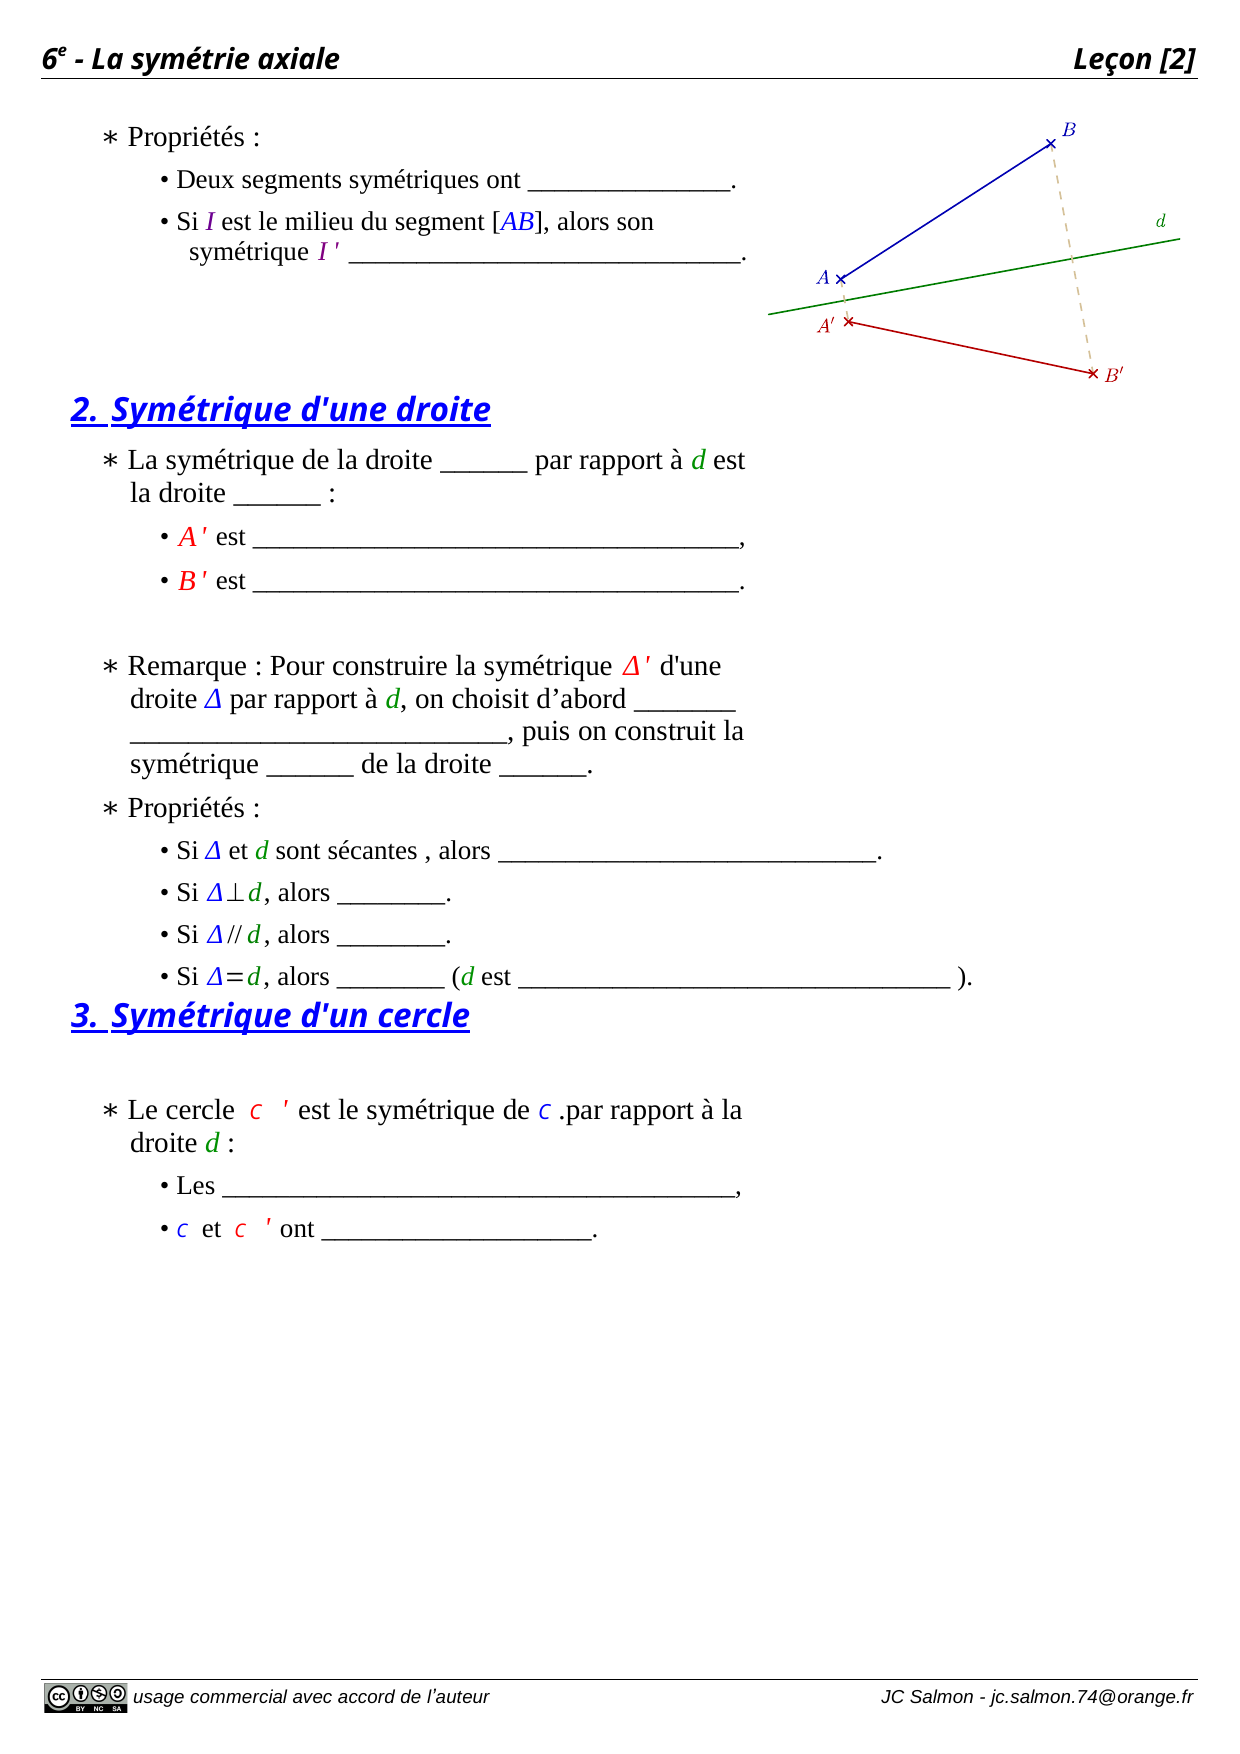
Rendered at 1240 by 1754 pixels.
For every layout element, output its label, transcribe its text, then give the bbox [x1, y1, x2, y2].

text • Si , alors ________. [159, 877, 1198, 908]
text • Si , alors ________ (d est ________________________________ ). [159, 961, 1198, 991]
text 3. Symétrique d'un cercle [71, 991, 1198, 1037]
text ∗ Propriétés : [100, 791, 1198, 824]
table_header [750, 432, 1198, 780]
table_header [750, 1038, 1198, 1333]
text • Si Δ et d sont sécantes , alors ____________________________. [159, 836, 1198, 866]
table_header ∗ Le cercle est le symétrique de C .par rapport à la droite d : • Les ______________________________________, • C et ont ____________________. [41, 1038, 750, 1333]
text • Si , alors ________. [159, 919, 1198, 949]
picture [44, 1683, 128, 1713]
table_header ∗ La symétrique de la droite ______ par rapport à d est la droite ______ : • est ____________________________________, • est ____________________________________. ∗ Remarque : Pour construire la symétrique d'une droite Δ par rapport à d, on choisit d’abord _______ __________________________, puis on construit la symétrique ______ de la droite ______. [41, 432, 750, 780]
table_cell ∗ Propriétés : • Deux segments symétriques ont _______________. • Si I est le milieu du segment [AB], alors son symétrique _____________________________. [41, 109, 750, 386]
text 2. Symétrique d'une droite [71, 386, 1198, 432]
table_cell [750, 109, 1198, 386]
